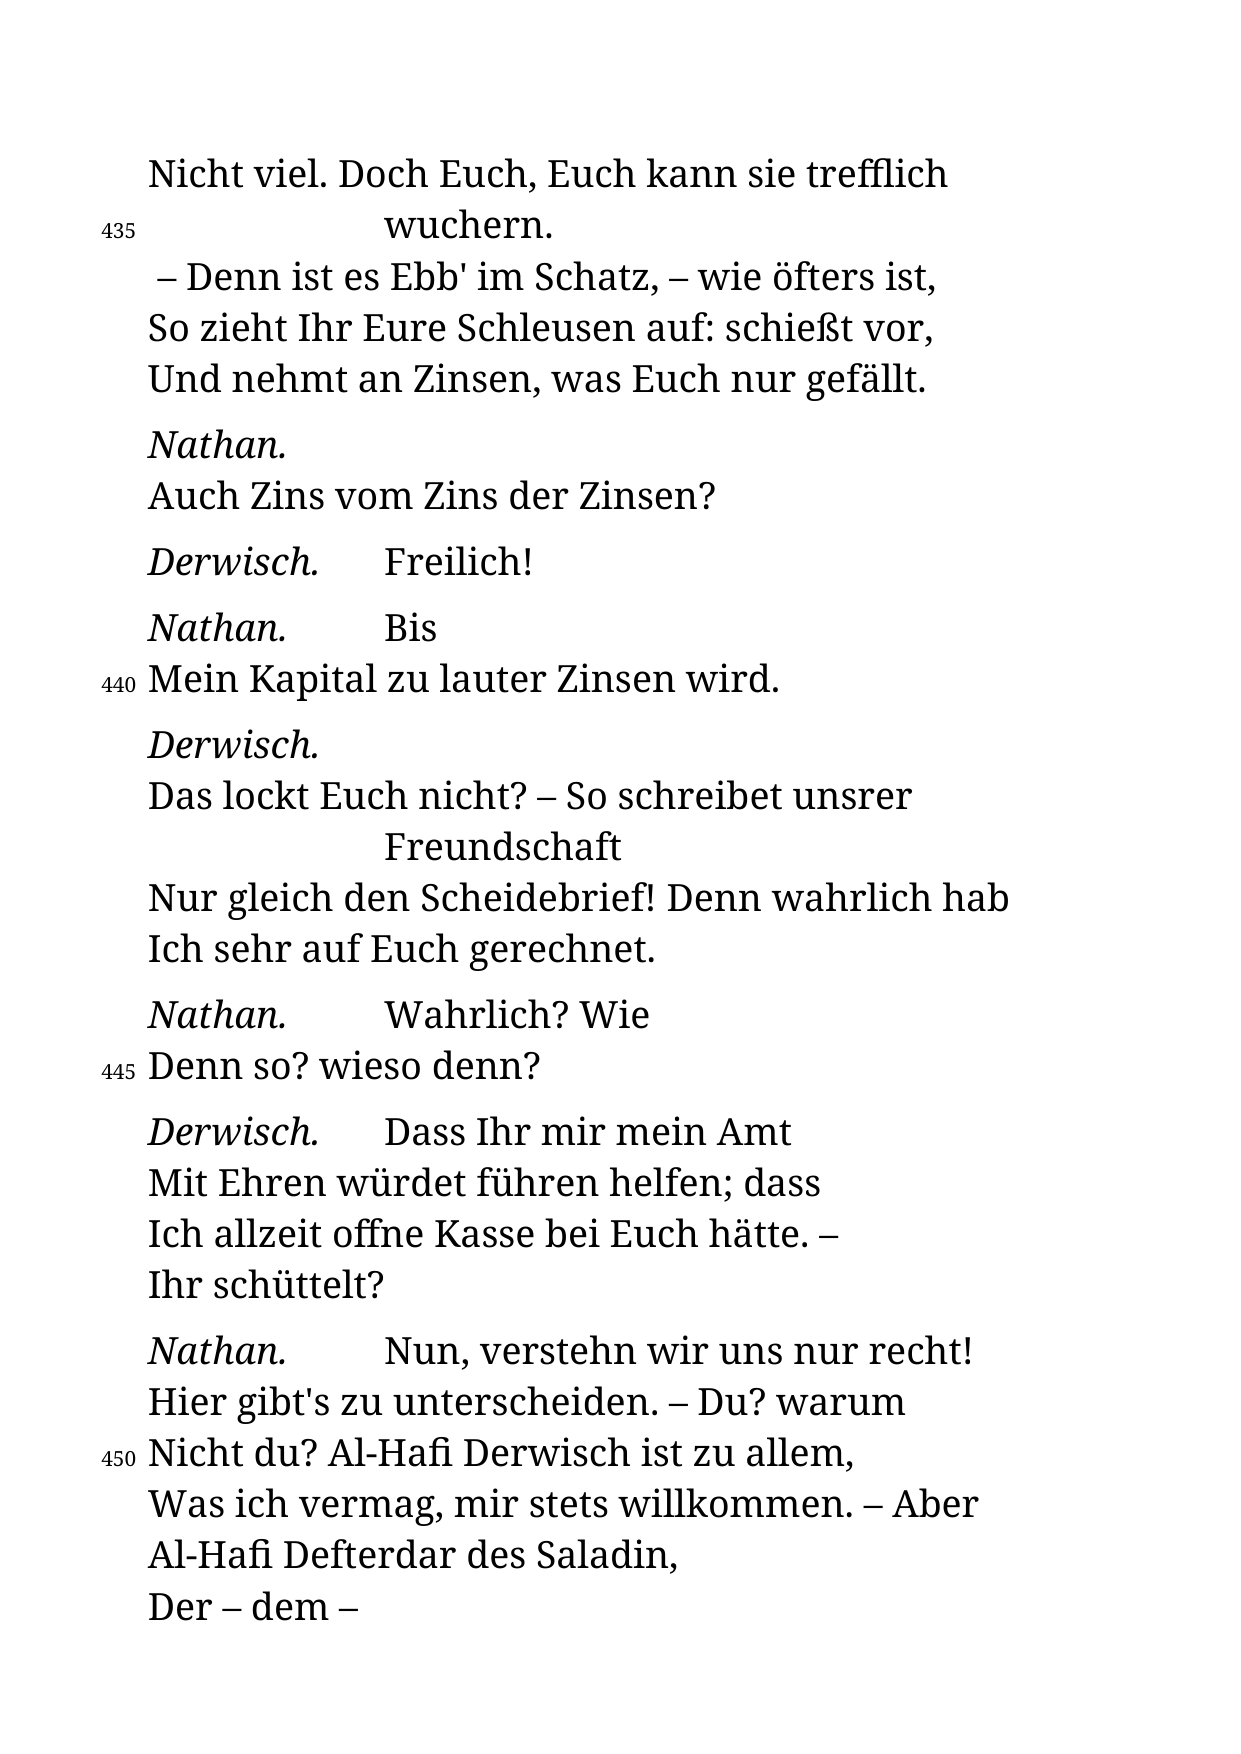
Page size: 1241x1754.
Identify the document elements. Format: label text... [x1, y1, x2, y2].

text Nicht viel. Doch Euch, Euch kann sie trefflich wuchern. [148, 148, 1092, 250]
text Al-Hafi Defterdar des Saladin, [148, 1529, 1092, 1580]
text – Denn ist es Ebb' im Schatz, – wie öfters ist, [148, 250, 1092, 301]
text Hier gibt's zu unterscheiden. – Du? warum [148, 1376, 1092, 1427]
text Derwisch. Dass Ihr mir mein Amt [148, 1105, 1092, 1156]
text Nathan. Bis [148, 601, 1092, 652]
text Und nehmt an Zinsen, was Euch nur gefällt. [148, 352, 1092, 403]
text So zieht Ihr Eure Schleusen auf: schießt vor, [148, 301, 1092, 352]
text Ihr schüttelt? [148, 1258, 1092, 1309]
text Auch Zins vom Zins der Zinsen? [148, 469, 1092, 520]
text Ich sehr auf Euch gerechnet. [148, 922, 1092, 973]
text Was ich vermag, mir stets willkommen. – Aber [148, 1478, 1092, 1529]
text Nur gleich den Scheidebrief! Denn wahrlich hab [148, 871, 1092, 922]
text Ich allzeit offne Kasse bei Euch hätte. – [148, 1207, 1092, 1258]
text Der – dem – [148, 1580, 1092, 1631]
text Denn so? wieso denn? [148, 1039, 1092, 1090]
text Derwisch. Freilich! [148, 535, 1092, 586]
text Nicht du? Al-Hafi Derwisch ist zu allem, [148, 1427, 1092, 1478]
text Nathan. Wahrlich? Wie [148, 988, 1092, 1039]
text Mein Kapital zu lauter Zinsen wird. [148, 652, 1092, 703]
text Das lockt Euch nicht? – So schreibet unsrer Freundschaft [148, 769, 1092, 871]
text Nathan. Nun, verstehn wir uns nur recht! [148, 1324, 1092, 1376]
text Mit Ehren würdet führen helfen; dass [148, 1156, 1092, 1207]
text Derwisch. [148, 718, 1092, 769]
text Nathan. [148, 418, 1092, 469]
